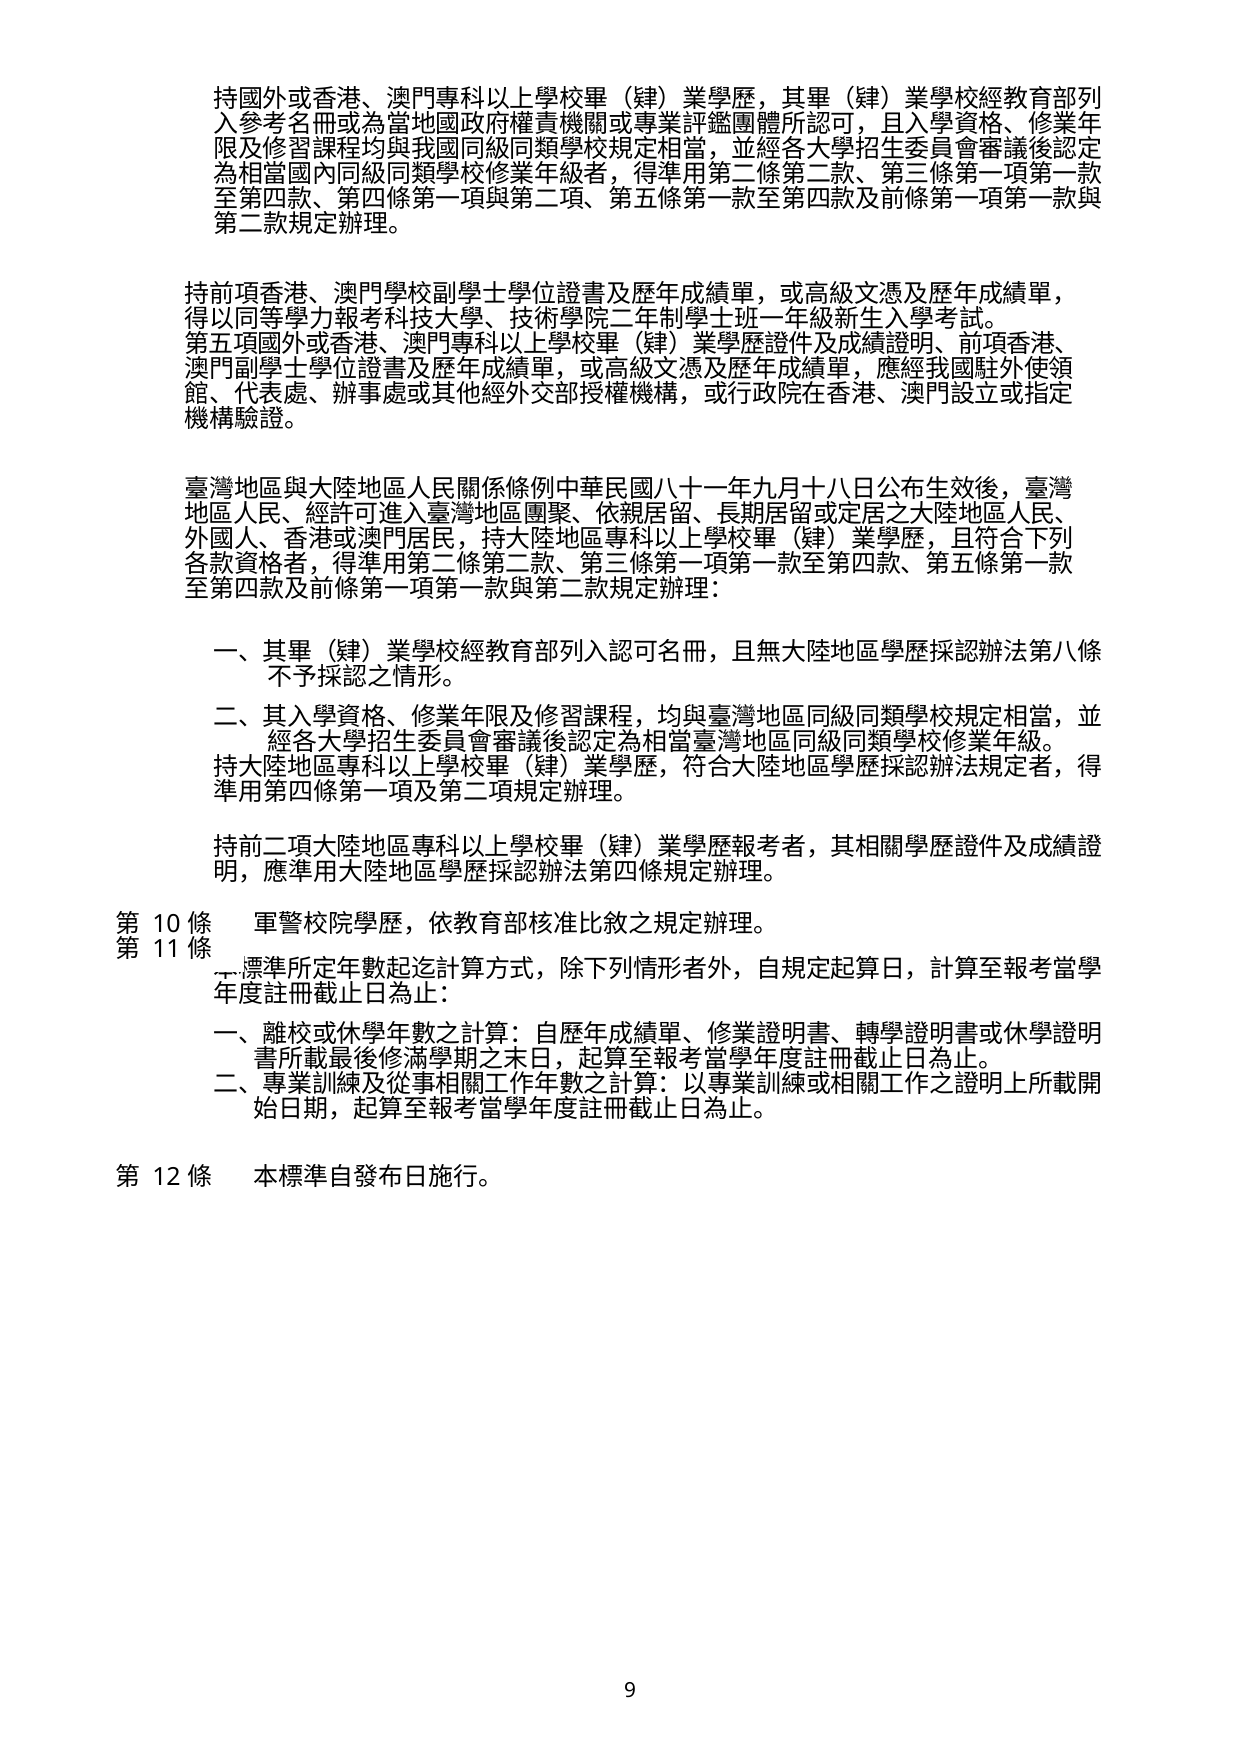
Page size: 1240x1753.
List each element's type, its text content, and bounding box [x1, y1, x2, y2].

text 第 10 條 [115, 913, 235, 938]
text 持前項香港、澳門學校副學士學位證書及歷年成績單，或高級文憑及歷年成績單， [184, 283, 1231, 308]
text 年度註冊截止日為止： [213, 983, 1231, 1008]
text 明，應準用大陸地區學歷採認辦法第四條規定辦理。 [213, 860, 1231, 885]
text 不予採認之情形。 [268, 665, 1231, 690]
text 一、其畢（肄）業學校經教育部列入認可名冊，且無大陸地區學歷採認辦法第八條 [213, 640, 1231, 665]
text 經各大學招生委員會審議後認定為相當臺灣地區同級同類學校修業年級。 [268, 730, 1231, 755]
text 各款資格者，得準用第二條第二款、第三條第一項第一款至第四款、第五條第一款 [184, 553, 1231, 578]
text 一、離校或休學年數之計算：自歷年成績單、修業證明書、轉學證明書或休學證明 [213, 1023, 1231, 1048]
text 準用第四條第一項及第二項規定辦理。 [213, 780, 1231, 805]
text 至第四款、第四條第一項與第二項、第五條第一款至第四款及前條第一項第一款與 [213, 188, 1231, 213]
text 始日期，起算至報考當學年度註冊截止日為止。 [253, 1098, 1231, 1123]
text 澳門副學士學位證書及歷年成績單，或高級文憑及歷年成績單，應經我國駐外使領 [184, 358, 1231, 383]
text 入參考名冊或為當地國政府權責機關或專業評鑑團體所認可，且入學資格、修業年 [213, 113, 1231, 138]
text 至第四款及前條第一項第一款與第二款規定辦理： [184, 578, 1231, 603]
text 二、專業訓練及從事相關工作年數之計算：以專業訓練或相關工作之證明上所載開 [213, 1073, 1231, 1098]
text 第 12 條 [115, 1165, 235, 1190]
text 為相當國內同級同類學校修業年級者，得準用第二條第二款、第三條第一項第一款 [213, 163, 1231, 188]
text 臺灣地區與大陸地區人民關係條例中華民國八十一年九月十八日公布生效後，臺灣 [184, 478, 1231, 503]
text 持大陸地區專科以上學校畢（肄）業學歷，符合大陸地區學歷採認辦法規定者，得 [213, 755, 1231, 780]
text 得以同等學力報考科技大學、技術學院二年制學士班一年級新生入學考試。 [184, 308, 1231, 333]
text 地區人民、經許可進入臺灣地區團聚、依親居留、長期居留或定居之大陸地區人民、 [184, 503, 1231, 528]
text 持國外或香港、澳門專科以上學校畢（肄）業學歷，其畢（肄）業學校經教育部列 [213, 88, 1231, 113]
text 持前二項大陸地區專科以上學校畢（肄）業學歷報考者，其相關學歷證件及成績證 [213, 835, 1231, 860]
text 本標準自發布日施行。 [253, 1165, 523, 1190]
text 第 11 條 [115, 938, 235, 963]
text 書所載最後修滿學期之末日，起算至報考當學年度註冊截止日為止。 [253, 1048, 1231, 1073]
text 二、其入學資格、修業年限及修習課程，均與臺灣地區同級同類學校規定相當，並 [213, 705, 1231, 730]
text 軍警校院學歷，依教育部核准比敘之規定辦理。 [253, 913, 839, 938]
text 本標準所定年數起迄計算方式，除下列情形者外，自規定起算日，計算至報考當學 [213, 958, 1231, 983]
text 9 [624, 1679, 648, 1702]
text 第二款規定辦理。 [213, 213, 1231, 238]
text 第五項國外或香港、澳門專科以上學校畢（肄）業學歷證件及成績證明、前項香港、 [184, 333, 1231, 358]
text 限及修習課程均與我國同級同類學校規定相當，並經各大學招生委員會審議後認定 [213, 138, 1231, 163]
text 機構驗證。 [184, 408, 1231, 433]
text 外國人、香港或澳門居民，持大陸地區專科以上學校畢（肄）業學歷，且符合下列 [184, 528, 1231, 553]
text 館、代表處、辦事處或其他經外交部授權機構，或行政院在香港、澳門設立或指定 [184, 383, 1231, 408]
